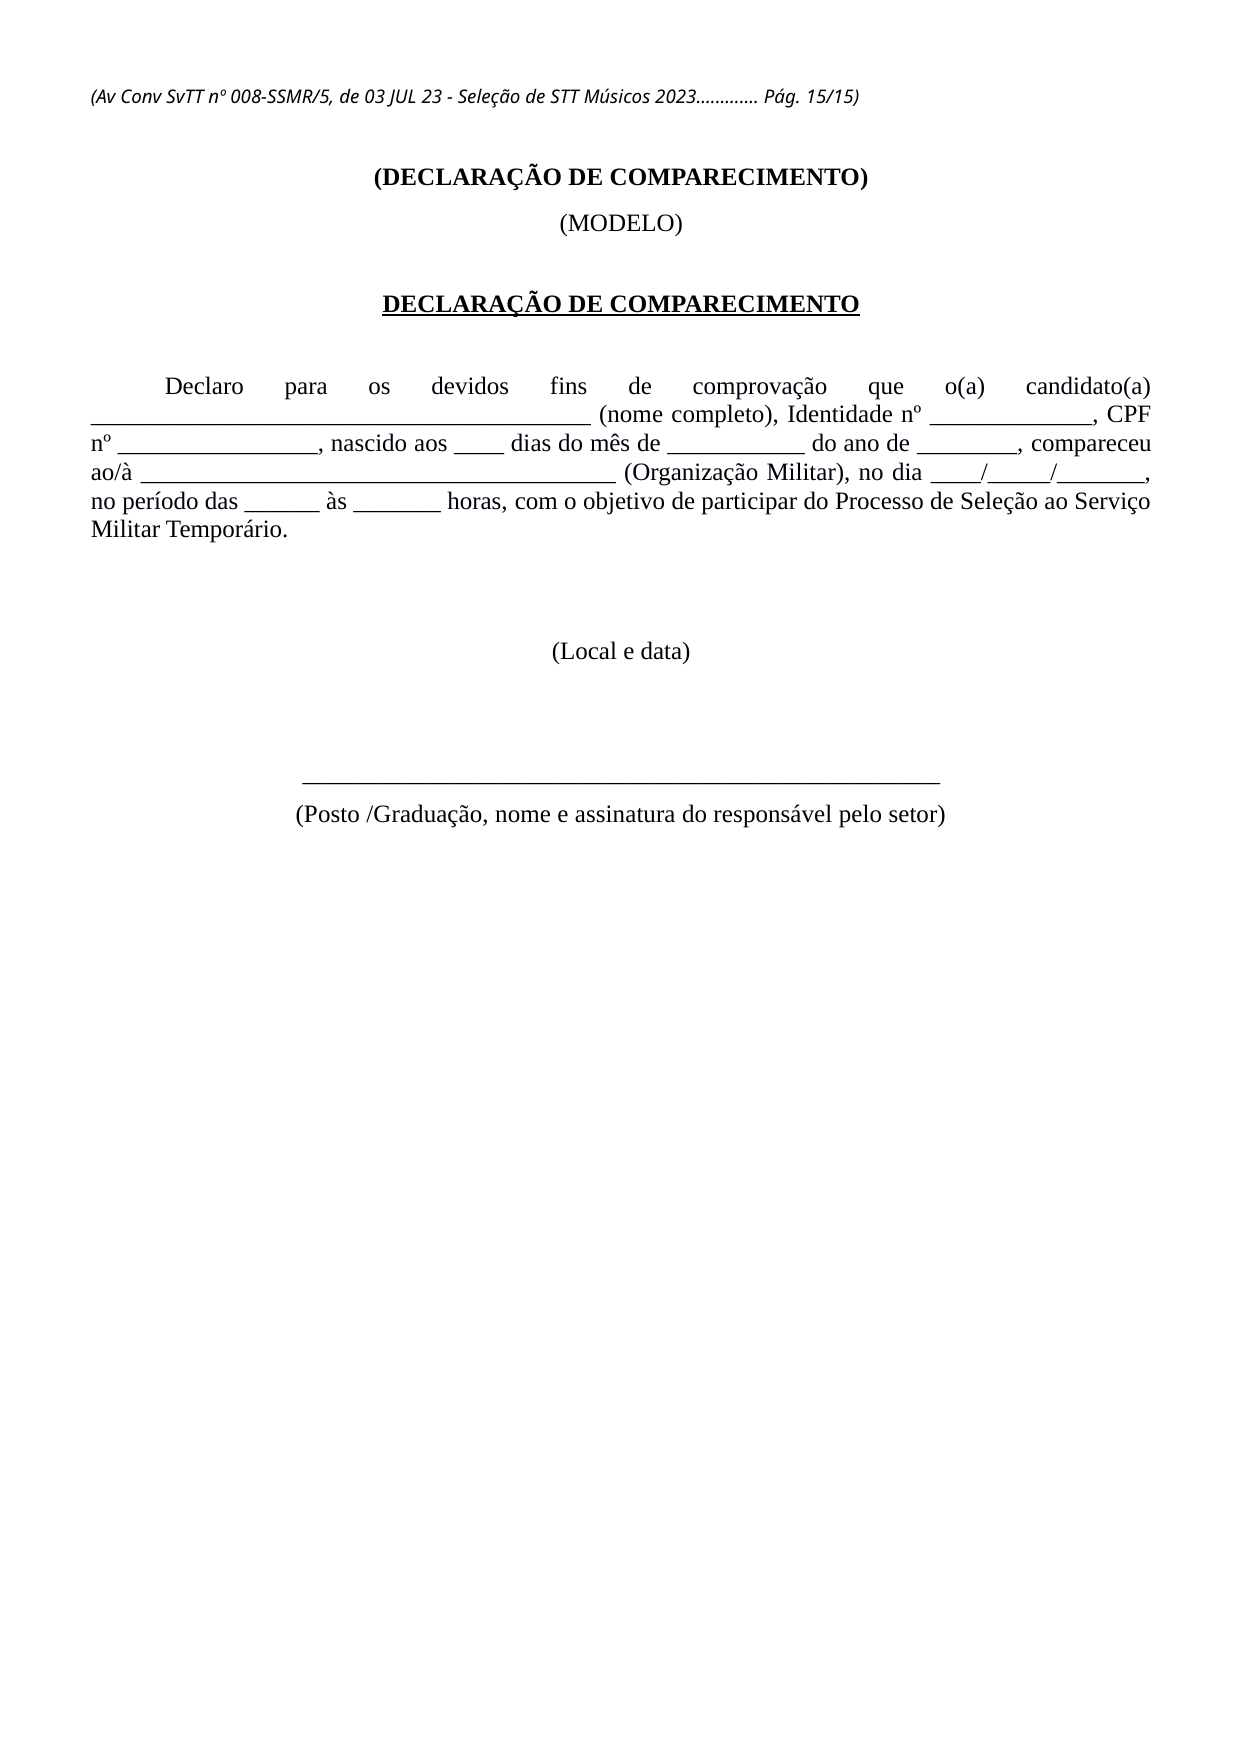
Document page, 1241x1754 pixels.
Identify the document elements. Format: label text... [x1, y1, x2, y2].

text DECLARAÇÃO DE COMPARECIMENTO [91, 289, 1152, 318]
text ___________________________________________________ [91, 758, 1152, 787]
text (MODELO) [91, 208, 1152, 237]
text (Posto /Graduação, nome e assinatura do responsável pelo setor) [91, 799, 1152, 828]
list (Local e data) [91, 636, 1152, 665]
subtitle (DECLARAÇÃO DE COMPARECIMENTO) [91, 162, 1152, 191]
text Declaro para os devidos fins de comprovação que o(a) candidato(a) ________________________________________ (nome completo), Identidade nº _____________, CPF nº ________________, nascido aos ____ dias do mês de ___________ do ano de ________, compareceu ao/à ______________________________________ (Organização Militar), no dia ____/_____/_______, no período das ______ às _______ horas, com o objetivo de participar do Processo de Seleção ao Serviço Militar Temporário. [91, 371, 1152, 543]
